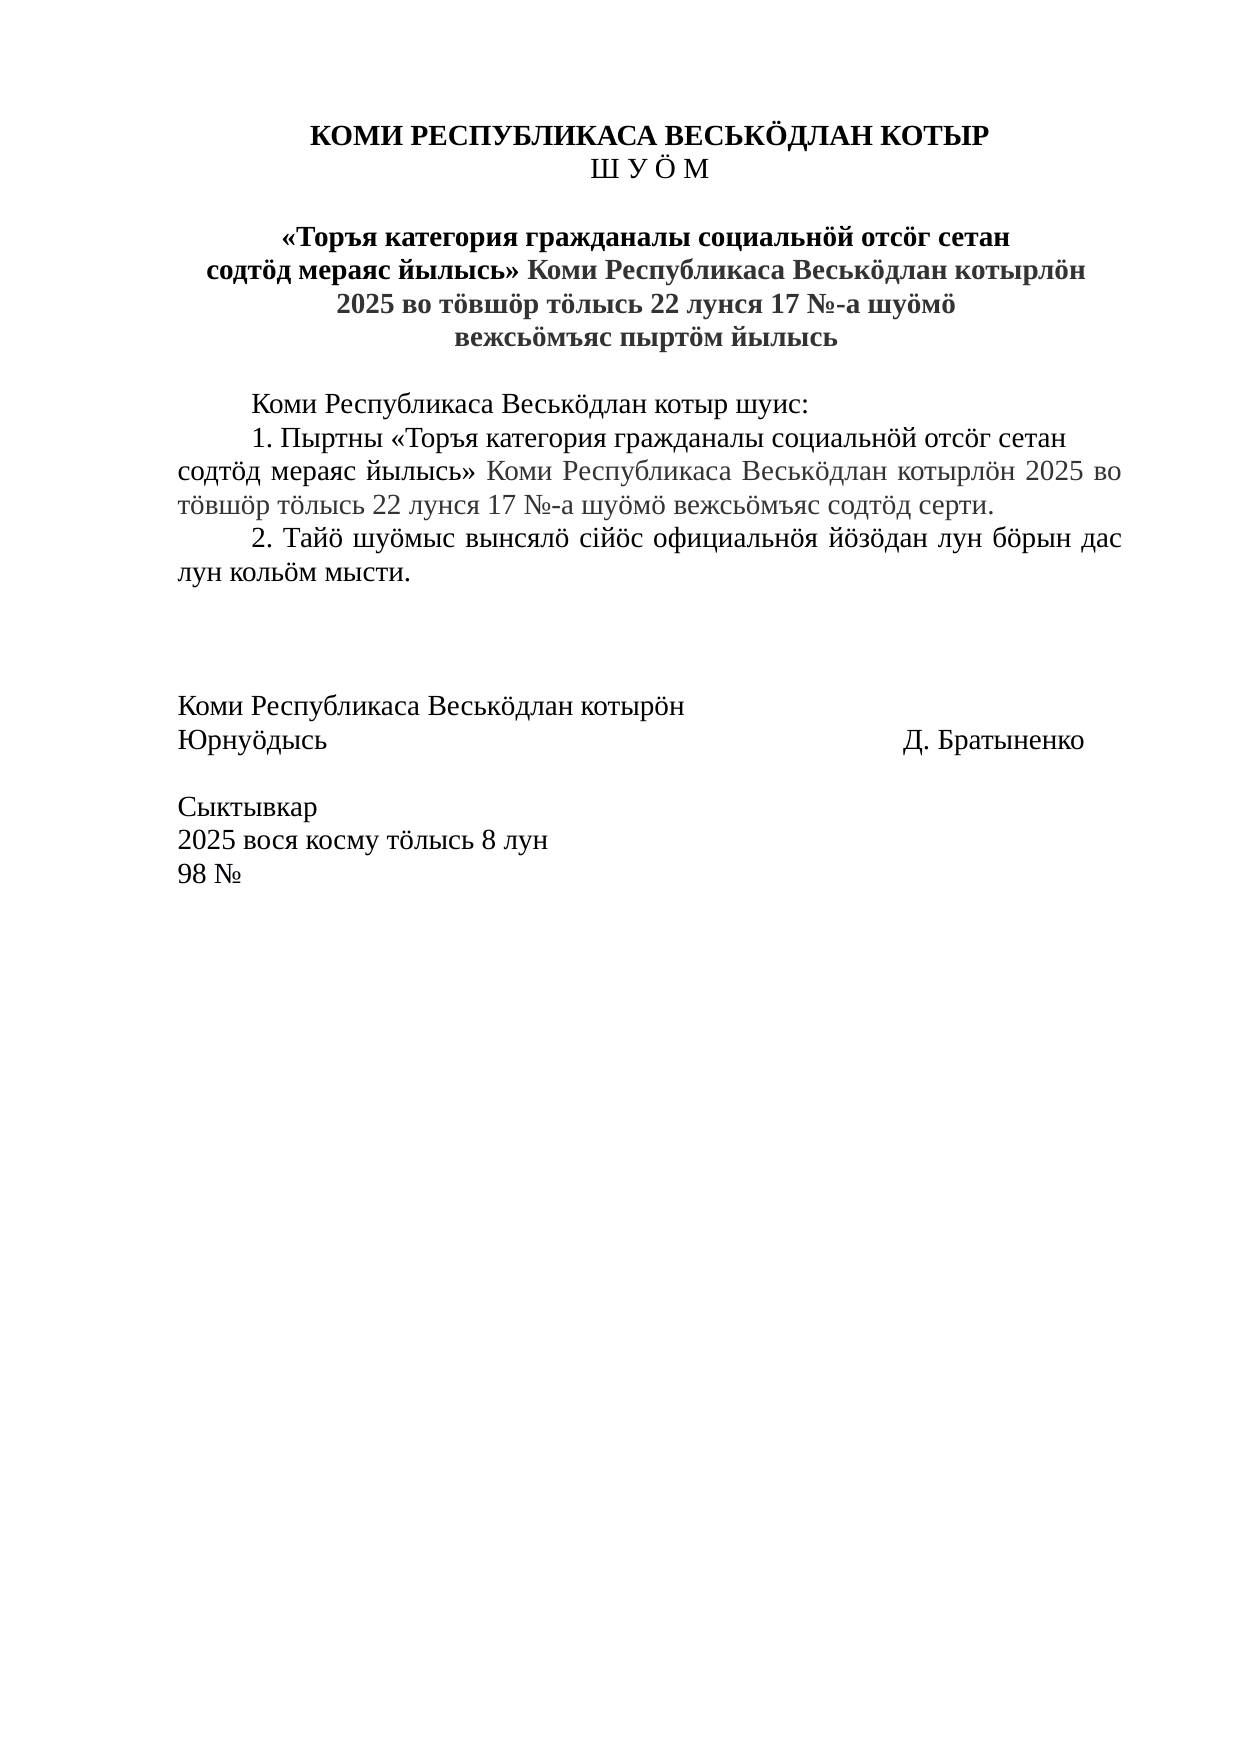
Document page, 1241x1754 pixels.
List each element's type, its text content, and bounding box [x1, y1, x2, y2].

text Сыктывкар [177, 789, 1122, 822]
text 2025 во тӧвшӧр тӧлысь 22 лунся 17 №-а шуӧмӧ [177, 286, 1122, 319]
text Коми Республикаса Веськӧдлан котырӧн [177, 688, 1122, 722]
text содтӧд мераяс йылысь» Коми Республикаса Веськӧдлан котырлӧн 2025 во тӧвшӧр тӧлысь 22 лунся 17 №-а шуӧмӧ вежсьӧмъяс содтӧд серти. [177, 453, 1122, 521]
text 2025 вося косму тӧлысь 8 лун [177, 822, 1122, 856]
subtitle Юрнуӧдысь Д. Братыненко [177, 722, 1122, 755]
text 1. Пыртны «Торъя категория гражданалы социальнӧй отсӧг сетан [177, 420, 1122, 453]
subtitle КОМИ РЕСПУБЛИКАСА ВЕСЬКÖДЛАН КОТЫР [177, 118, 1122, 152]
subtitle Ш У Ö М [177, 152, 1122, 185]
text 2. Тайӧ шуӧмыс вынсялӧ сійӧс официальнӧя йӧзӧдан лун бӧрын дас лун кольӧм мысти. [177, 521, 1122, 588]
subtitle 98 № [177, 856, 1122, 889]
text содтӧд мераяс йылысь» Коми Республикаса Веськӧдлан котырлӧн [177, 252, 1122, 286]
text Коми Республикаса Веськӧдлан котыр шуис: [177, 386, 1122, 420]
text вежсьӧмъяс пыртӧм йылысь [177, 319, 1122, 353]
text «Торъя категория гражданалы социальнӧй отсӧг сетан [177, 219, 1122, 252]
